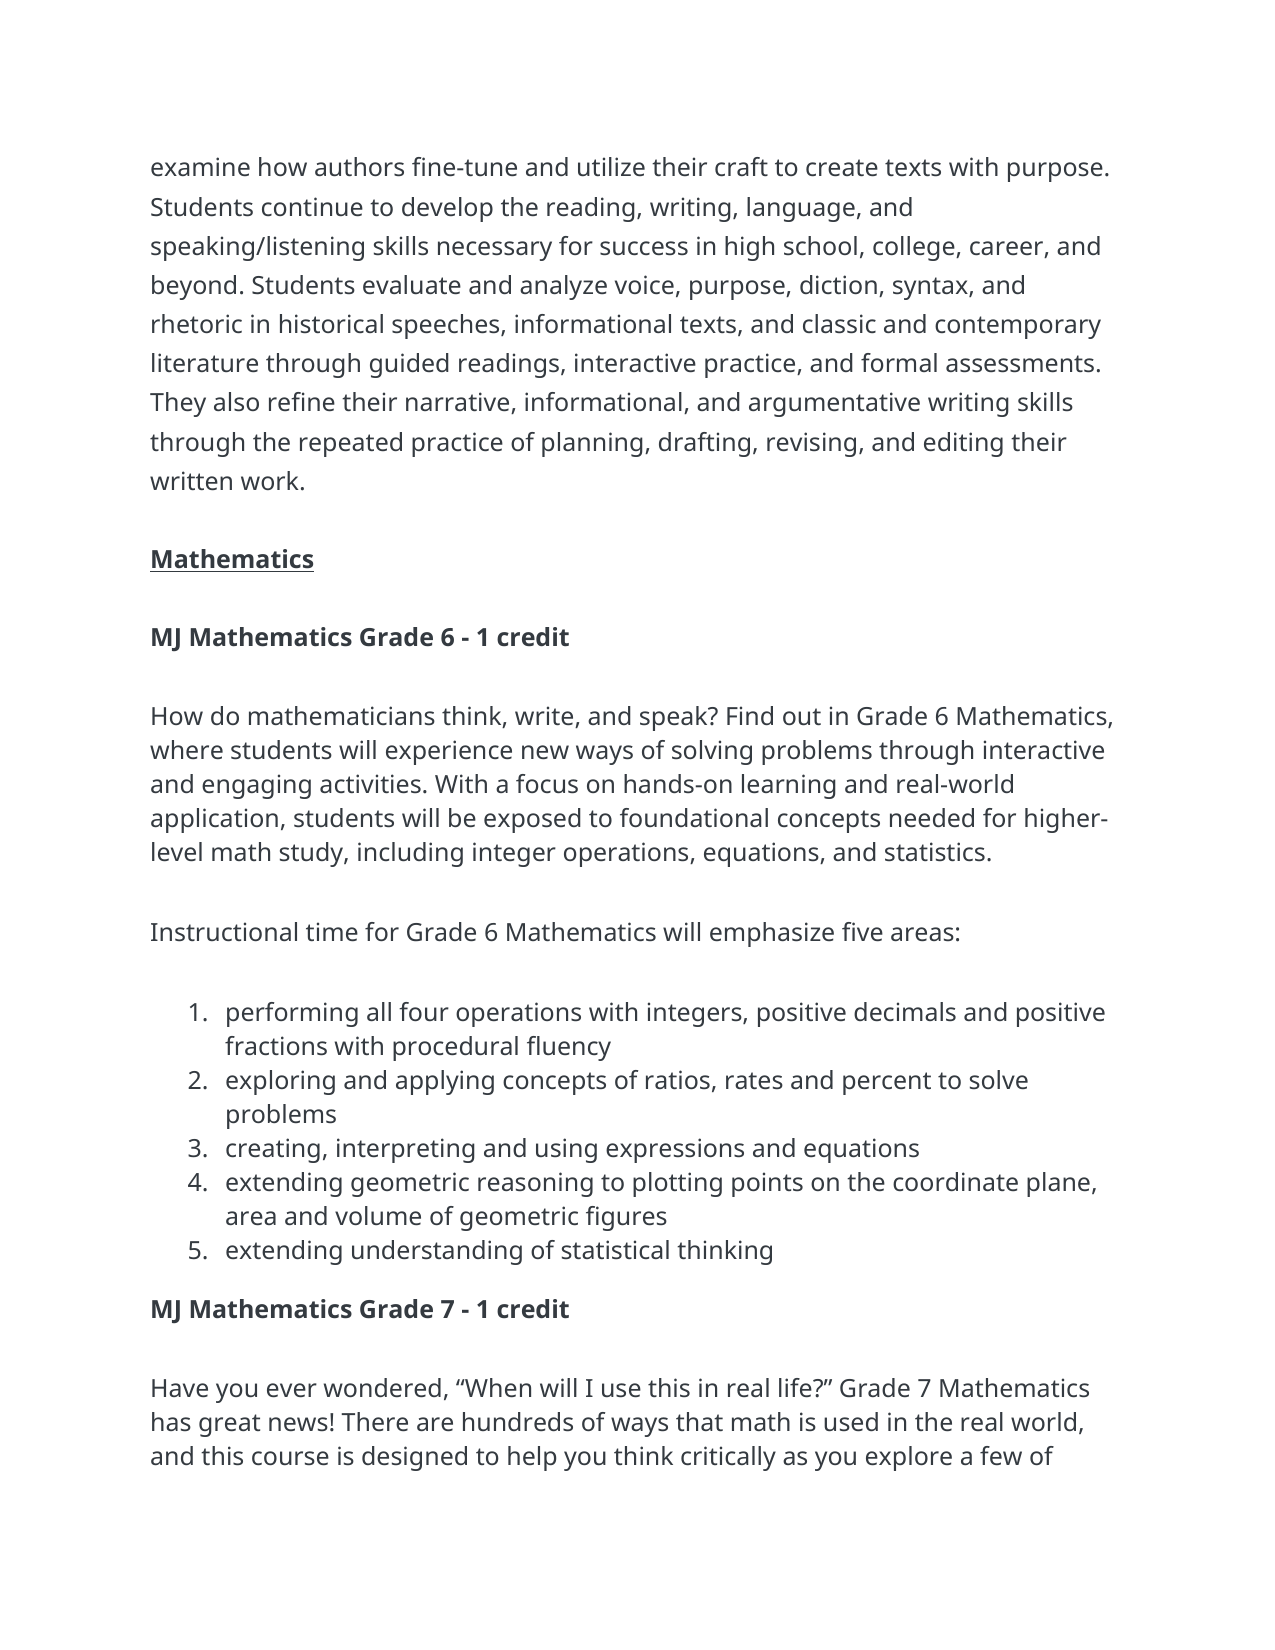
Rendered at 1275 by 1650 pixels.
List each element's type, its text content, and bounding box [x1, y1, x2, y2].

list creating, interpreting and using expressions and equations [187, 1131, 1125, 1165]
text MJ Mathematics Grade 7 - 1 credit [150, 1292, 1125, 1326]
text examine how authors fine-tune and utilize their craft to create texts with purpose. Students continue to develop the reading, writing, language, and speaking/listening skills necessary for success in high school, college, career, and beyond. Students evaluate and analyze voice, purpose, diction, syntax, and rhetoric in historical speeches, informational texts, and classic and contemporary literature through guided readings, interactive practice, and formal assessments. They also refine their narrative, informational, and argumentative writing skills through the repeated practice of planning, drafting, revising, and editing their written work. [150, 150, 1125, 497]
text Mathematics [150, 542, 1125, 576]
text Instructional time for Grade 6 Mathematics will emphasize five areas: [150, 914, 1125, 948]
list performing all four operations with integers, positive decimals and positive fractions with procedural fluency [187, 994, 1125, 1062]
list exploring and applying concepts of ratios, rates and percent to solve problems [187, 1062, 1125, 1131]
text How do mathematicians think, write, and speak? Find out in Grade 6 Mathematics, where students will experience new ways of solving problems through interactive and engaging activities. With a focus on hands-on learning and real-world application, students will be exposed to foundational concepts needed for higher-level math study, including integer operations, equations, and statistics. [150, 698, 1125, 869]
text Have you ever wondered, “When will I use this in real life?” Grade 7 Mathematics has great news! There are hundreds of ways that math is used in the real world, and this course is designed to help you think critically as you explore a few of [150, 1370, 1125, 1472]
text MJ Mathematics Grade 6 - 1 credit [150, 620, 1125, 654]
list extending understanding of statistical thinking [187, 1233, 1125, 1267]
list extending geometric reasoning to plotting points on the coordinate plane, area and volume of geometric figures [187, 1165, 1125, 1233]
